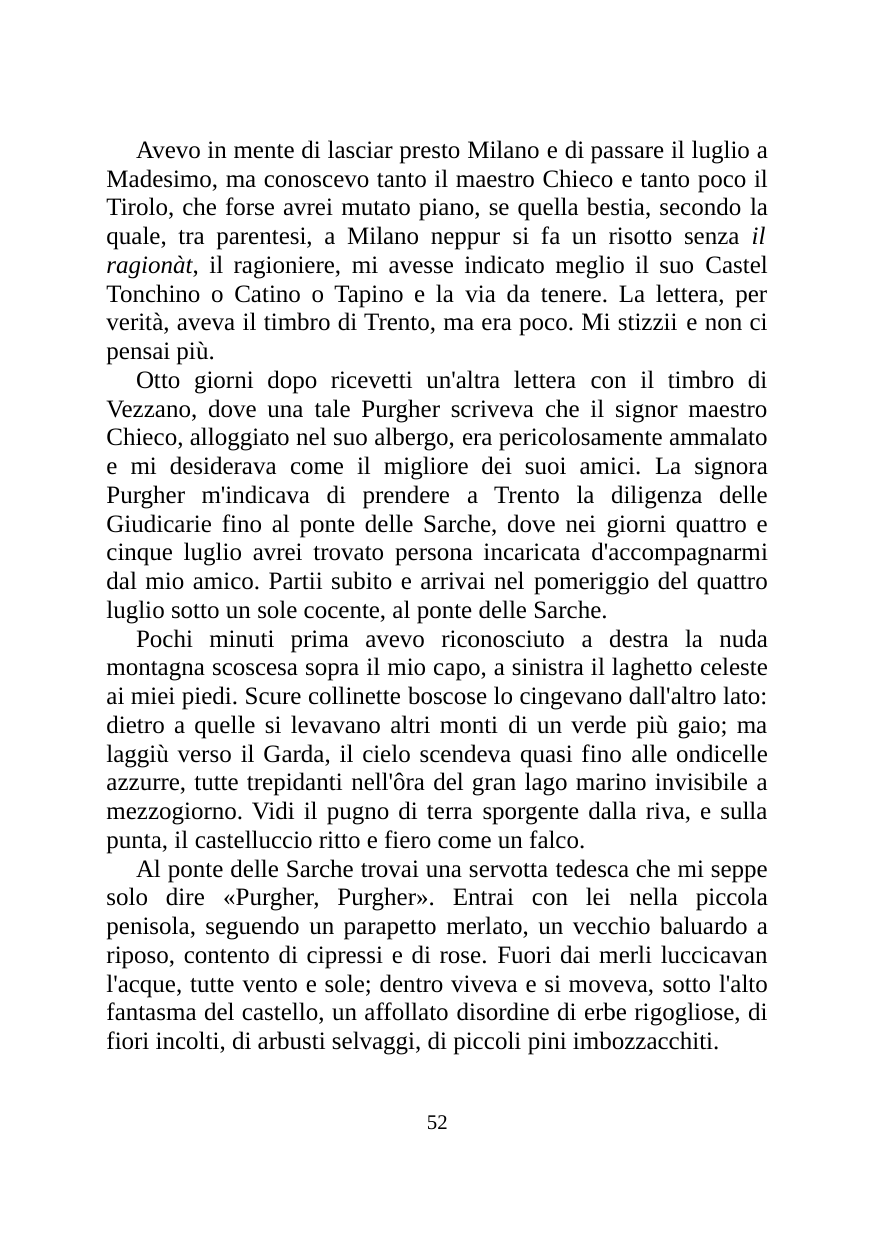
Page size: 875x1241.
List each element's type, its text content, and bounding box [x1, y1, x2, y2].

text Avevo in mente di lasciar presto Milano e di passare il luglio a Madesimo, ma conoscevo tanto il maestro Chieco e tanto poco il Tirolo, che forse avrei mutato piano, se quella bestia, secondo la quale, tra parentesi, a Milano neppur si fa un risotto senza il ragionàt, il ragioniere, mi avesse indicato meglio il suo Castel Tonchino o Catino o Tapino e la via da tenere. La lettera, per verità, aveva il timbro di Trento, ma era poco. Mi stizzii e non ci pensai più. [106, 135, 768, 365]
text Al ponte delle Sarche trovai una servotta tedesca che mi seppe solo dire «Purgher, Purgher». Entrai con lei nella piccola penisola, seguendo un parapetto merlato, un vecchio baluardo a riposo, contento di cipressi e di rose. Fuori dai merli luccicavan l'acque, tutte vento e sole; dentro viveva e si moveva, sotto l'alto fantasma del castello, un affollato disordine di erbe rigogliose, di fiori incolti, di arbusti selvaggi, di piccoli pini imbozzacchiti. [106, 854, 768, 1055]
text Otto giorni dopo ricevetti un'altra lettera con il timbro di Vezzano, dove una tale Purgher scriveva che il signor maestro Chieco, alloggiato nel suo albergo, era pericolosamente ammalato e mi desiderava come il migliore dei suoi amici. La signora Purgher m'indicava di prendere a Trento la diligenza delle Giudicarie fino al ponte delle Sarche, dove nei giorni quattro e cinque luglio avrei trovato persona incaricata d'accompagnarmi dal mio amico. Partii subito e arrivai nel pomeriggio del quattro luglio sotto un sole cocente, al ponte delle Sarche. [106, 365, 768, 624]
text Pochi minuti prima avevo riconosciuto a destra la nuda montagna scoscesa sopra il mio capo, a sinistra il laghetto celeste ai miei piedi. Scure collinette boscose lo cingevano dall'altro lato: dietro a quelle si levavano altri monti di un verde più gaio; ma laggiù verso il Garda, il cielo scendeva quasi fino alle ondicelle azzurre, tutte trepidanti nell'ôra del gran lago marino invisibile a mezzogiorno. Vidi il pugno di terra sporgente dalla riva, e sulla punta, il castelluccio ritto e fiero come un falco. [106, 624, 768, 854]
